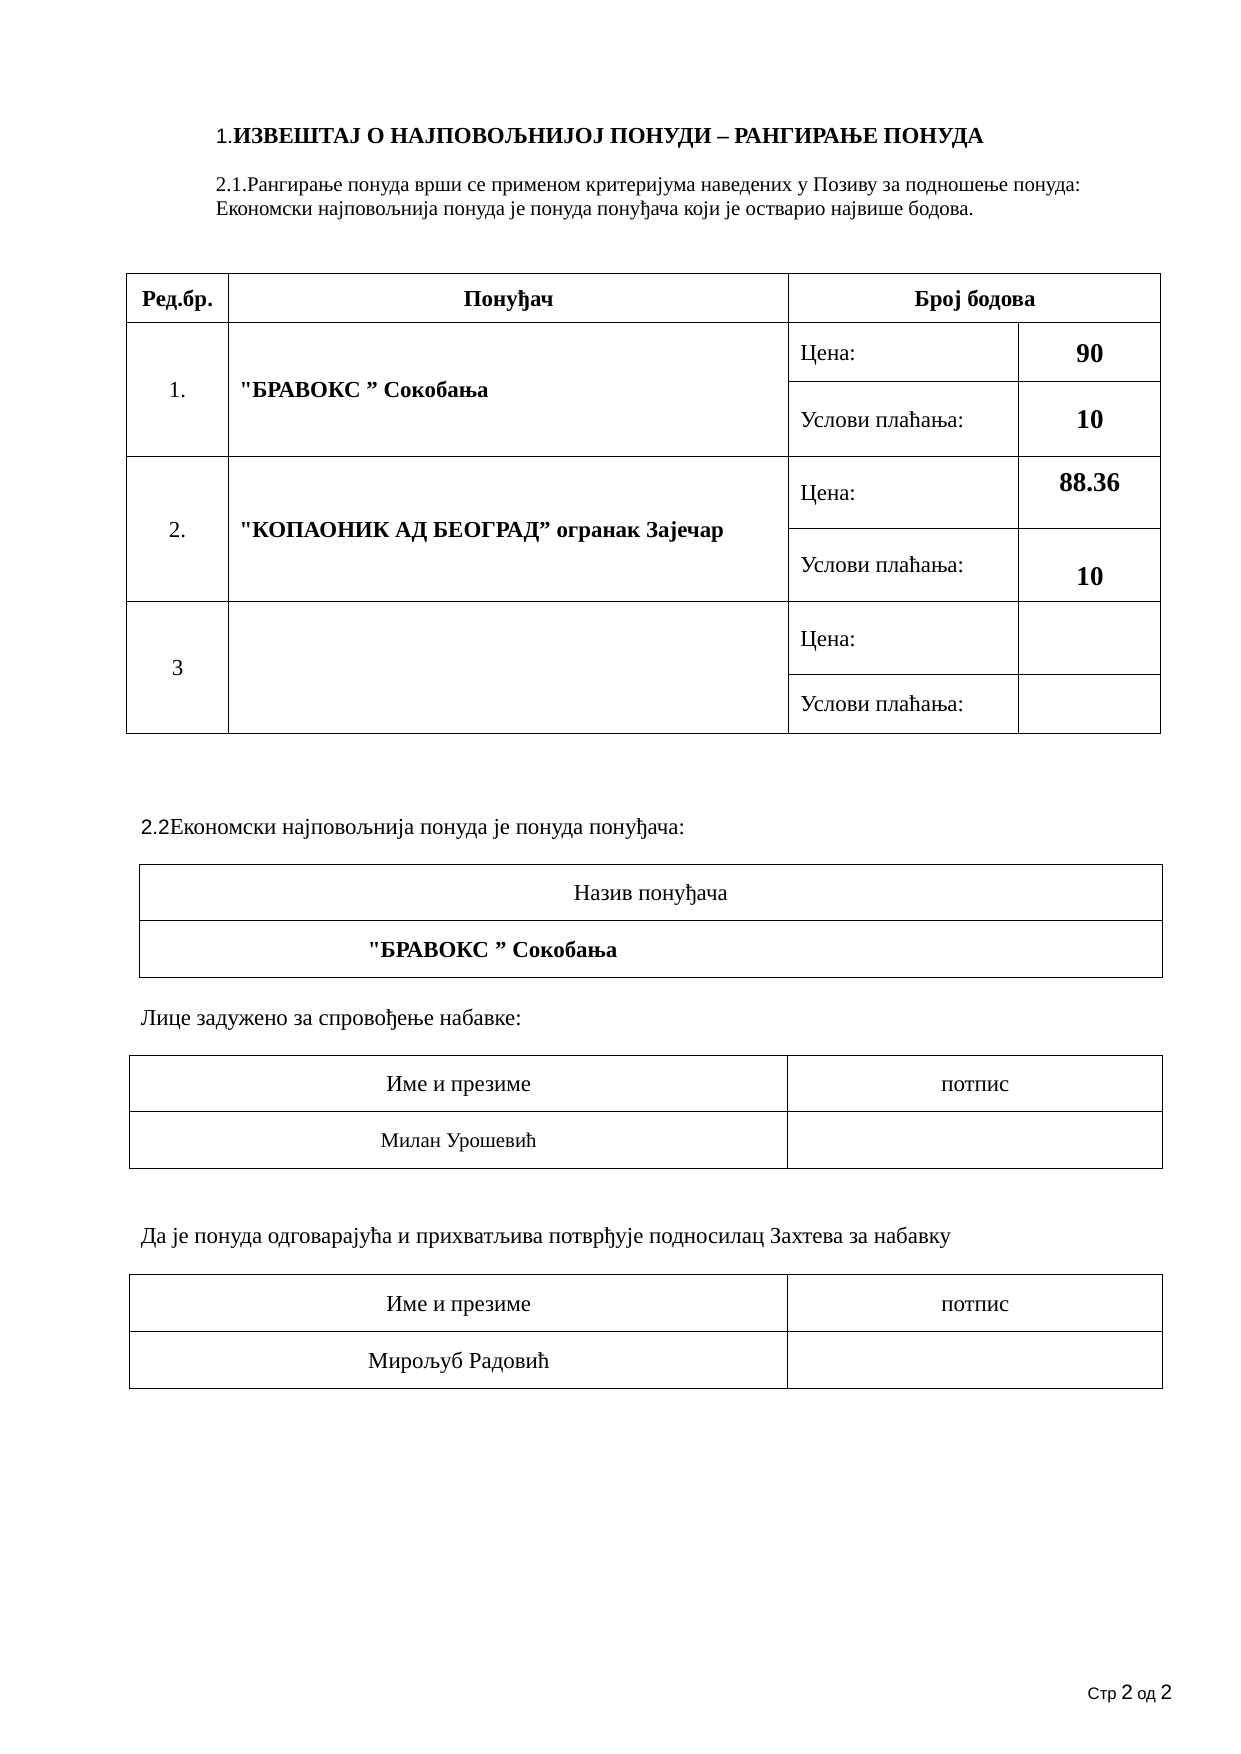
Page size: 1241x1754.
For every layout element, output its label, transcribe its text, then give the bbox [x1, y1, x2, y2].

table_cell Милан Урошевић [130, 1112, 787, 1168]
list Економски најповољнија понуда је понуда понуђача који је остварио највише бодова. [216, 196, 1172, 220]
table_cell Услови плаћања: [789, 529, 1018, 601]
table_cell 2. [127, 457, 228, 601]
table_cell 10 [1019, 529, 1160, 601]
table_cell [788, 1332, 1162, 1388]
table_header Име и презиме [130, 1275, 787, 1331]
table_cell 88.36 [1019, 457, 1160, 527]
table_cell Цена: [789, 323, 1018, 381]
table_cell "КОПАОНИК АД БЕОГРАД” огранак Зајечар [229, 457, 788, 601]
table_cell 10 [1019, 382, 1160, 456]
table_cell Цена: [789, 457, 1018, 527]
table_cell Цена: [789, 602, 1018, 673]
list ИЗВЕШТАЈ О НАЈПОВОЉНИЈОЈ ПОНУДИ – РАНГИРАЊЕ ПОНУДА [216, 122, 1172, 148]
table_cell Услови плаћања: [789, 675, 1018, 733]
table_cell [1019, 675, 1160, 733]
table_header Понуђач [229, 274, 788, 322]
list 2.1.Рангирање понуда врши се применом критеријума наведених у Позиву за подношење понуда: [216, 172, 1172, 196]
table_cell "БРАВОКС ” Сокобања [140, 921, 1162, 977]
table_header Број бодова [789, 274, 1160, 322]
table_cell 3 [127, 602, 228, 733]
table_cell [229, 602, 788, 733]
table_header Име и презиме [130, 1056, 787, 1111]
table_header потпис [788, 1056, 1162, 1111]
list Економски најповољнија понуда је понуда понуђача: [141, 813, 1172, 839]
table_header потпис [788, 1275, 1162, 1331]
table_cell Мирољуб Радовић [130, 1332, 787, 1388]
table_cell [1019, 602, 1160, 673]
table_cell 1. [127, 323, 228, 456]
table_header Ред.бр. [127, 274, 228, 322]
table_cell Услови плаћања: [789, 382, 1018, 456]
text Да је понуда одговарајућа и прихватљива потврђује подносилац Захтева за набавку [141, 1222, 1172, 1248]
text Лице задужено за спровођење набавке: [141, 1004, 1172, 1031]
table_cell 90 [1019, 323, 1160, 381]
table_header Назив понуђача [140, 865, 1162, 920]
table_cell "БРАВОКС ” Сокобања [229, 323, 788, 456]
table_cell [788, 1112, 1162, 1168]
